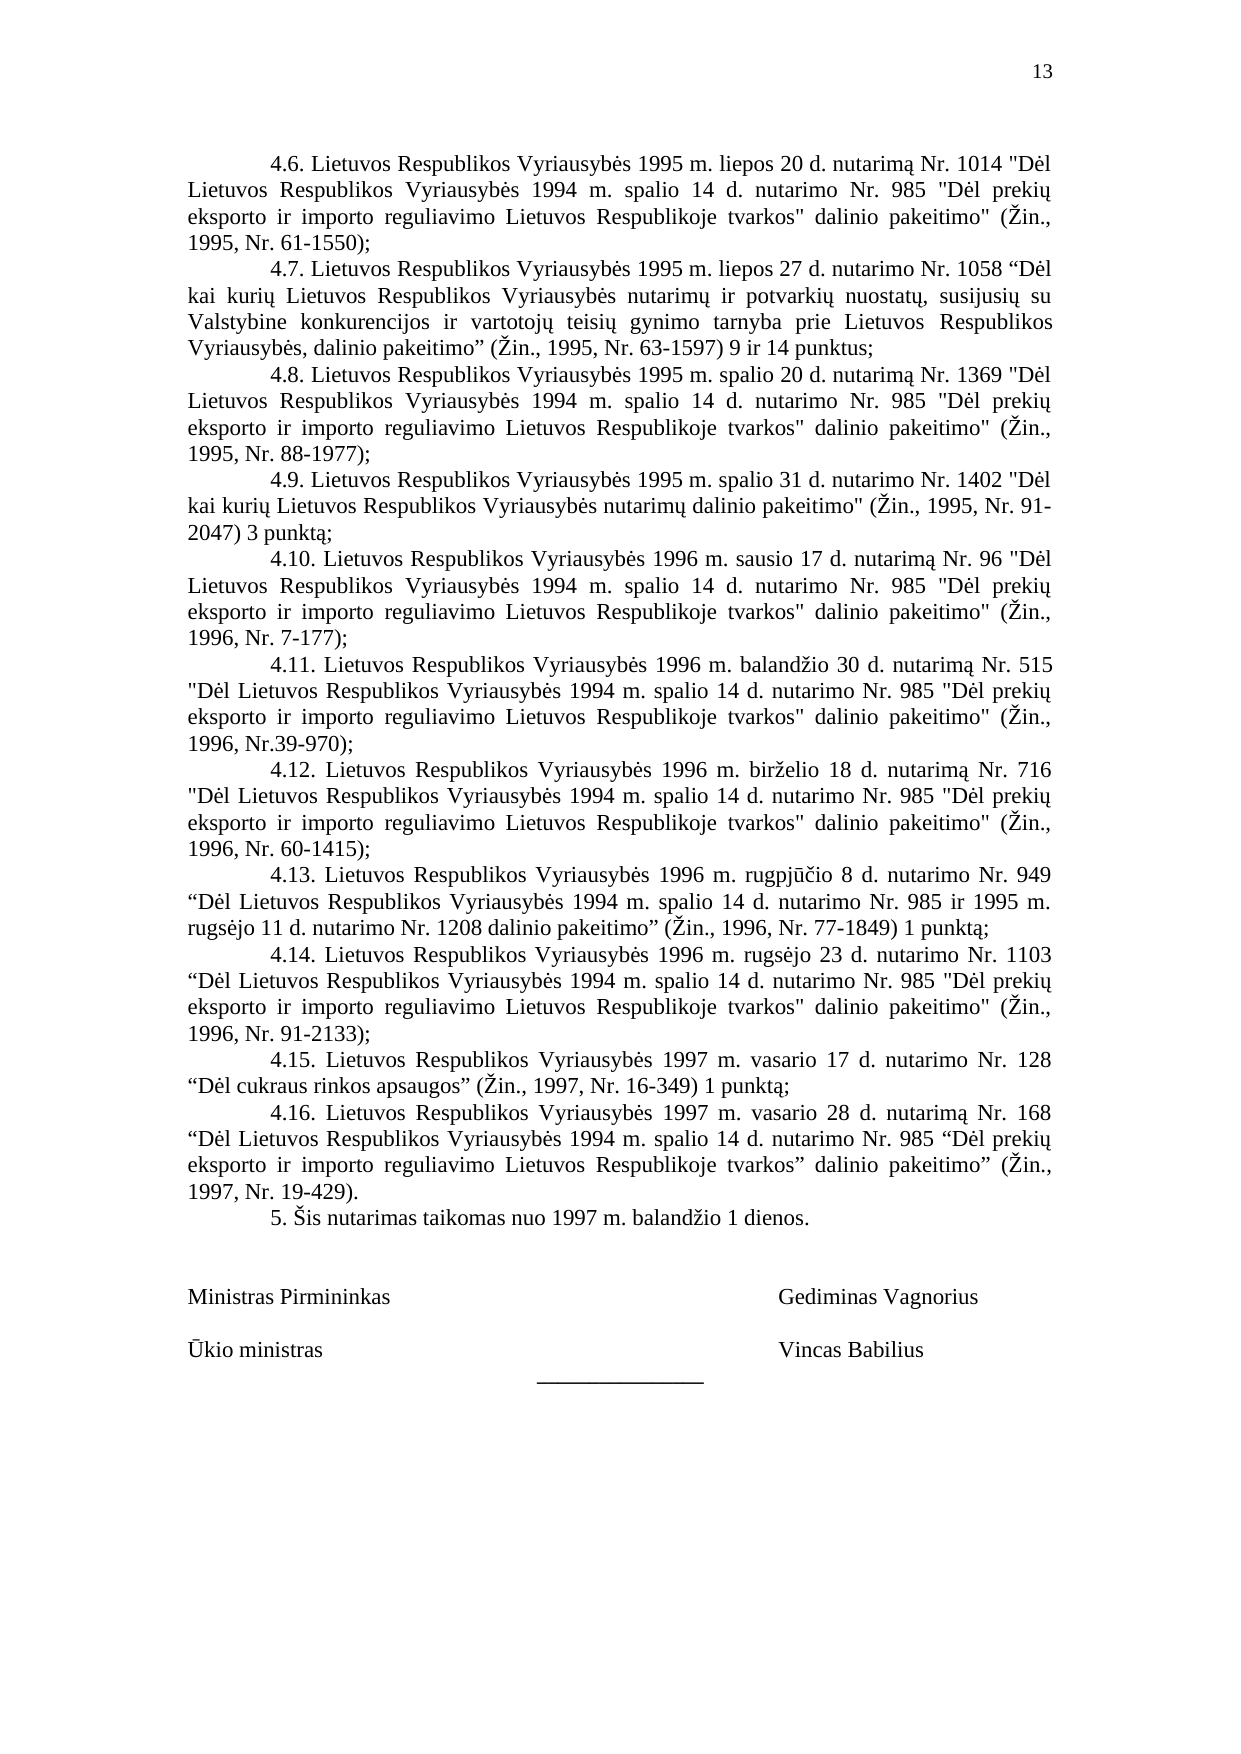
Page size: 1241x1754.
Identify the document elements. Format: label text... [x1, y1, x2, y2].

text 4.11. Lietuvos Respublikos Vyriausybės 1996 m. balandžio 30 d. nutarimą Nr. 515 "Dėl Lietuvos Respublikos Vyriausybės 1994 m. spalio 14 d. nutarimo Nr. 985 "Dėl prekių eksporto ir importo reguliavimo Lietuvos Respublikoje tvarkos" dalinio pakeitimo" (Žin., 1996, Nr.39-970); [187, 651, 1053, 756]
text 4.15. Lietuvos Respublikos Vyriausybės 1997 m. vasario 17 d. nutarimo Nr. 128 “Dėl cukraus rinkos apsaugos” (Žin., 1997, Nr. 16-349) 1 punktą; [187, 1046, 1053, 1099]
text 4.9. Lietuvos Respublikos Vyriausybės 1995 m. spalio 31 d. nutarimo Nr. 1402 "Dėl kai kurių Lietuvos Respublikos Vyriausybės nutarimų dalinio pakeitimo" (Žin., 1995, Nr. 91-2047) 3 punktą; [187, 466, 1053, 545]
text 4.8. Lietuvos Respublikos Vyriausybės 1995 m. spalio 20 d. nutarimą Nr. 1369 "Dėl Lietuvos Respublikos Vyriausybės 1994 m. spalio 14 d. nutarimo Nr. 985 "Dėl prekių eksporto ir importo reguliavimo Lietuvos Respublikoje tvarkos" dalinio pakeitimo" (Žin., 1995, Nr. 88-1977); [187, 361, 1053, 466]
text 4.13. Lietuvos Respublikos Vyriausybės 1996 m. rugpjūčio 8 d. nutarimo Nr. 949 “Dėl Lietuvos Respublikos Vyriausybės 1994 m. spalio 14 d. nutarimo Nr. 985 ir 1995 m. rugsėjo 11 d. nutarimo Nr. 1208 dalinio pakeitimo” (Žin., 1996, Nr. 77-1849) 1 punktą; [187, 862, 1053, 941]
text Ministras Pirmininkas Gediminas Vagnorius [187, 1283, 1053, 1309]
text 5. Šis nutarimas taikomas nuo 1997 m. balandžio 1 dienos. [187, 1204, 1053, 1231]
text 4.7. Lietuvos Respublikos Vyriausybės 1995 m. liepos 27 d. nutarimo Nr. 1058 “Dėl kai kurių Lietuvos Respublikos Vyriausybės nutarimų ir potvarkių nuostatų, susijusių su Valstybine konkurencijos ir vartotojų teisių gynimo tarnyba prie Lietuvos respublikos Vyriausybės, dalinio pakeitimo” (Žin., 1995, Nr. 63-1597) 9 ir 14 punktus; [187, 255, 1053, 361]
text Ūkio ministras Vincas Babilius [187, 1336, 1053, 1362]
text 4.14. Lietuvos Respublikos Vyriausybės 1996 m. rugsėjo 23 d. nutarimo Nr. 1103 “Dėl Lietuvos Respublikos Vyriausybės 1994 m. spalio 14 d. nutarimo Nr. 985 "Dėl prekių eksporto ir importo reguliavimo Lietuvos Respublikoje tvarkos" dalinio pakeitimo" (Žin., 1996, Nr. 91-2133); [187, 941, 1053, 1046]
text 4.16. Lietuvos Respublikos Vyriausybės 1997 m. vasario 28 d. nutarimą Nr. 168 “Dėl Lietuvos Respublikos Vyriausybės 1994 m. spalio 14 d. nutarimo Nr. 985 “Dėl prekių eksporto ir importo reguliavimo Lietuvos Respublikoje tvarkos” dalinio pakeitimo” (Žin., 1997, Nr. 19-429). [187, 1099, 1053, 1204]
text 4.10. Lietuvos Respublikos Vyriausybės 1996 m. sausio 17 d. nutarimą Nr. 96 "Dėl Lietuvos Respublikos Vyriausybės 1994 m. spalio 14 d. nutarimo Nr. 985 "Dėl prekių eksporto ir importo reguliavimo Lietuvos Respublikoje tvarkos" dalinio pakeitimo" (Žin., 1996, Nr. 7-177); [187, 545, 1053, 651]
text 4.6. Lietuvos Respublikos Vyriausybės 1995 m. liepos 20 d. nutarimą Nr. 1014 "Dėl Lietuvos Respublikos Vyriausybės 1994 m. spalio 14 d. nutarimo Nr. 985 "Dėl prekių eksporto ir importo reguliavimo Lietuvos Respublikoje tvarkos" dalinio pakeitimo" (Žin., 1995, Nr. 61-1550); [187, 150, 1053, 255]
text 4.12. Lietuvos Respublikos Vyriausybės 1996 m. birželio 18 d. nutarimą Nr. 716 "Dėl Lietuvos Respublikos Vyriausybės 1994 m. spalio 14 d. nutarimo Nr. 985 "Dėl prekių eksporto ir importo reguliavimo Lietuvos Respublikoje tvarkos" dalinio pakeitimo" (Žin., 1996, Nr. 60-1415); [187, 756, 1053, 862]
text ________________ [187, 1362, 1053, 1386]
